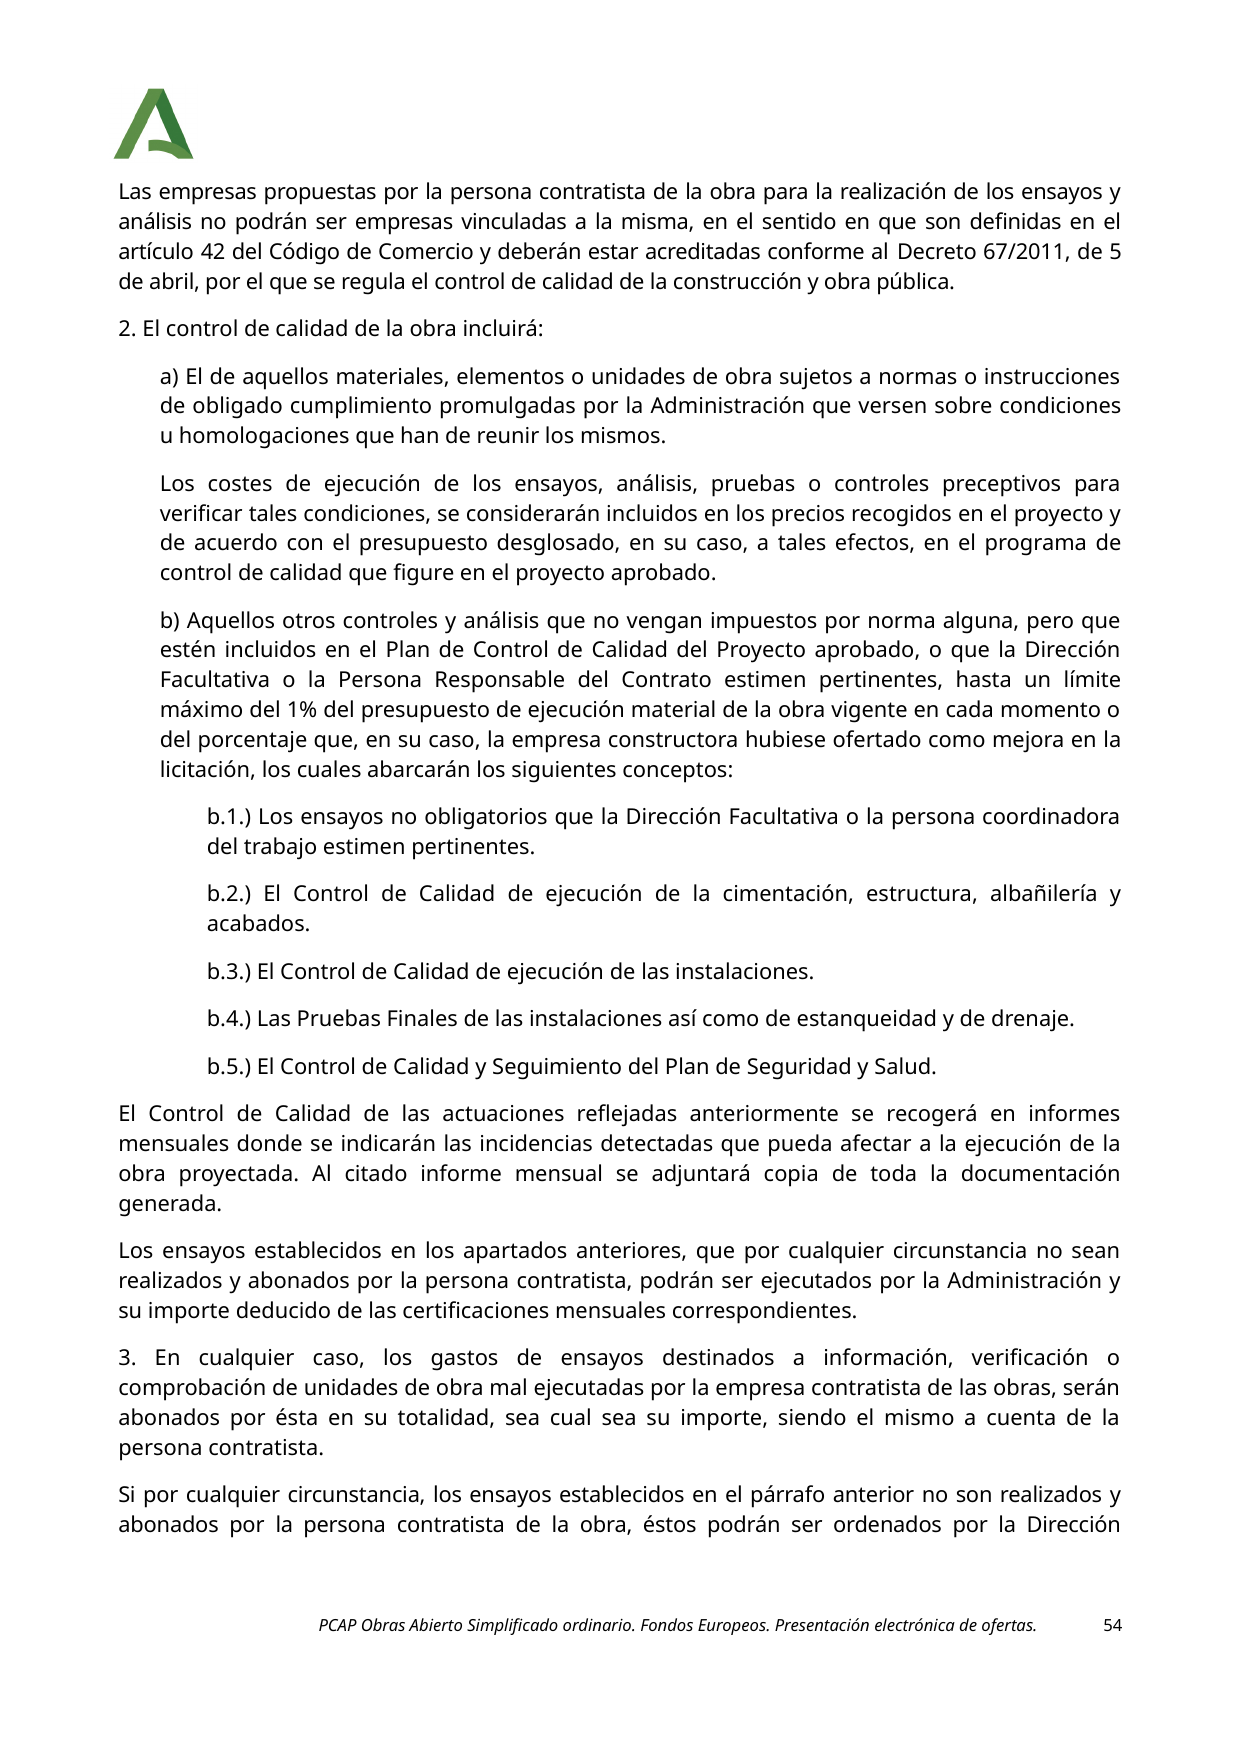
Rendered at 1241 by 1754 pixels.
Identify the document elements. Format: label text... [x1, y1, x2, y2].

text Los ensayos establecidos en los apartados anteriores, que por cualquier circunstancia no sean realizados y abonados por la persona contratista, podrán ser ejecutados por la Administración y su importe deducido de las certificaciones mensuales correspondientes. [118, 1235, 1122, 1324]
text Los costes de ejecución de los ensayos, análisis, pruebas o controles preceptivos para verificar tales condiciones, se considerarán incluidos en los precios recogidos en el proyecto y de acuerdo con el presupuesto desglosado, en su caso, a tales efectos, en el programa de control de calidad que figure en el proyecto aprobado. [159, 468, 1122, 587]
text b.2.) El Control de Calidad de ejecución de la cimentación, estructura, albañilería y acabados. [207, 878, 1122, 938]
text 2. El control de calidad de la obra incluirá: [118, 313, 1122, 343]
text b.1.) Los ensayos no obligatorios que la Dirección Facultativa o la persona coordinadora del trabajo estimen pertinentes. [207, 801, 1122, 861]
text b.4.) Las Pruebas Finales de las instalaciones así como de estanqueidad y de drenaje. [207, 1003, 1122, 1033]
text b.3.) El Control de Calidad de ejecución de las instalaciones. [207, 956, 1122, 986]
text b) Aquellos otros controles y análisis que no vengan impuestos por norma alguna, pero que estén incluidos en el Plan de Control de Calidad del Proyecto aprobado, o que la Dirección Facultativa o la Persona Responsable del Contrato estimen pertinentes, hasta un límite máximo del 1% del presupuesto de ejecución material de la obra vigente en cada momento o del porcentaje que, en su caso, la empresa constructora hubiese ofertado como mejora en la licitación, los cuales abarcarán los siguientes conceptos: [159, 605, 1122, 783]
text Las empresas propuestas por la persona contratista de la obra para la realización de los ensayos y análisis no podrán ser empresas vinculadas a la misma, en el sentido en que son definidas en el artículo 42 del Código de Comercio y deberán estar acreditadas conforme al Decreto 67/2011, de 5 de abril, por el que se regula el control de calidad de la construcción y obra pública. [118, 176, 1122, 296]
text 3. En cualquier caso, los gastos de ensayos destinados a información, verificación o comprobación de unidades de obra mal ejecutadas por la empresa contratista de las obras, serán abonados por ésta en su totalidad, sea cual sea su importe, siendo el mismo a cuenta de la persona contratista. [118, 1342, 1122, 1461]
text El Control de Calidad de las actuaciones reflejadas anteriormente se recogerá en informes mensuales donde se indicarán las incidencias detectadas que pueda afectar a la ejecución de la obra proyectada. Al citado informe mensual se adjuntará copia de toda la documentación generada. [118, 1098, 1122, 1217]
picture [109, 84, 198, 163]
text a) El de aquellos materiales, elementos o unidades de obra sujetos a normas o instrucciones de obligado cumplimiento promulgadas por la Administración que versen sobre condiciones u homologaciones que han de reunir los mismos. [159, 361, 1122, 450]
text b.5.) El Control de Calidad y Seguimiento del Plan de Seguridad y Salud. [207, 1051, 1122, 1081]
text Si por cualquier circunstancia, los ensayos establecidos en el párrafo anterior no son realizados y abonados por la persona contratista de la obra, éstos podrán ser ordenados por la Dirección [118, 1479, 1122, 1539]
